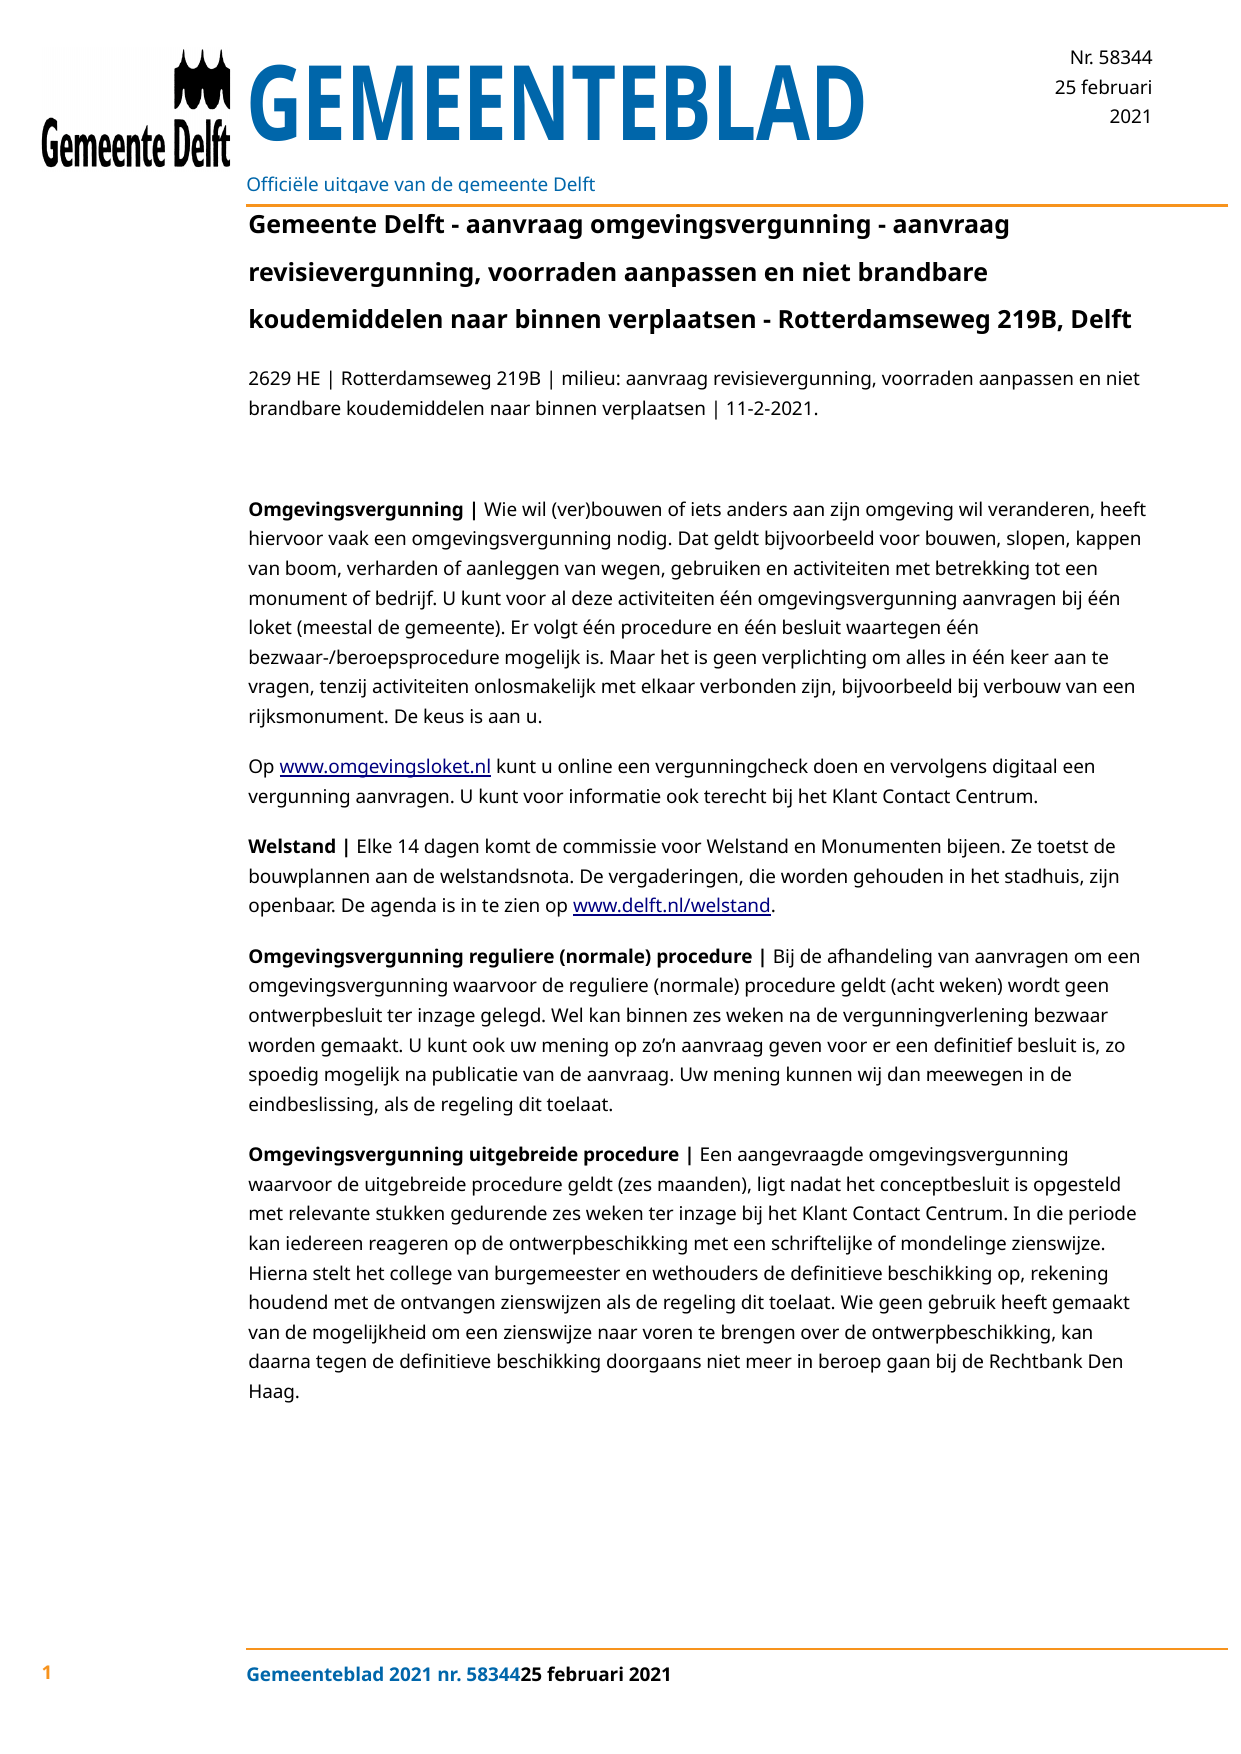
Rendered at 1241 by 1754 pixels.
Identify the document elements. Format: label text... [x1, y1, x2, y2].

text 2629 HE | Rotterdamseweg 219B | milieu: aanvraag revisievergunning, voorraden aanpassen en niet brandbare koudemiddelen naar binnen verplaatsen | 11-2-2021. [248, 366, 1152, 421]
text Op www.omgevingsloket.nl kunt u online een vergunningcheck doen en vervolgens digitaal een vergunning aanvragen. U kunt voor informatie ook terecht bij het Klant Contact Centrum. [248, 753, 1152, 809]
text Omgevingsvergunning reguliere (normale) procedure | Bij de afhandeling van aanvragen om een omgevingsvergunning waarvoor de reguliere (normale) procedure geldt (acht weken) wordt geen ontwerpbesluit ter inzage gelegd. Wel kan binnen zes weken na de vergunningverlening bezwaar worden gemaakt. U kunt ook uw mening op zo’n aanvraag geven voor er een definitief besluit is, zo spoedig mogelijk na publicatie van de aanvraag. Uw mening kunnen wij dan meewegen in de eindbeslissing, als de regeling dit toelaat. [248, 943, 1152, 1117]
text Gemeente Delft - aanvraag omgevingsvergunning - aanvraag revisievergunning, voorraden aanpassen en niet brandbare koudemiddelen naar binnen verplaatsen - Rotterdamseweg 219B, Delft [248, 207, 1152, 336]
text Omgevingsvergunning | Wie wil (ver)bouwen of iets anders aan zijn omgeving wil veranderen, heeft hiervoor vaak een omgevingsvergunning nodig. Dat geldt bijvoorbeeld voor bouwen, slopen, kappen van boom, verharden of aanleggen van wegen, gebruiken en activiteiten met betrekking tot een monument of bedrijf. U kunt voor al deze activiteiten één omgevingsvergunning aanvragen bij één loket (meestal de gemeente). Er volgt één procedure en één besluit waartegen één bezwaar-/beroepsprocedure mogelijk is. Maar het is geen verplichting om alles in één keer aan te vragen, tenzij activiteiten onlosmakelijk met elkaar verbonden zijn, bijvoorbeeld bij verbouw van een rijksmonument. De keus is aan u. [248, 496, 1152, 729]
text Welstand | Elke 14 dagen komt de commissie voor Welstand en Monumenten bijeen. Ze toetst de bouwplannen aan de welstandsnota. De vergaderingen, die worden gehouden in het stadhuis, zijn openbaar. De agenda is in te zien op www.delft.nl/welstand. [248, 833, 1152, 918]
picture [41, 47, 231, 172]
text Omgevingsvergunning uitgebreide procedure | Een aangevraagde omgevingsvergunning waarvoor de uitgebreide procedure geldt (zes maanden), ligt nadat het conceptbesluit is opgesteld met relevante stukken gedurende zes weken ter inzage bij het Klant Contact Centrum. In die periode kan iedereen reageren op de ontwerpbeschikking met een schriftelijke of mondelinge zienswijze. Hierna stelt het college van burgemeester en wethouders de definitieve beschikking op, rekening houdend met de ontvangen zienswijzen als de regeling dit toelaat. Wie geen gebruik heeft gemaakt van de mogelijkheid om een zienswijze naar voren te brengen over de ontwerpbeschikking, kan daarna tegen de definitieve beschikking doorgaans niet meer in beroep gaan bij de Rechtbank Den Haag. [248, 1141, 1152, 1404]
